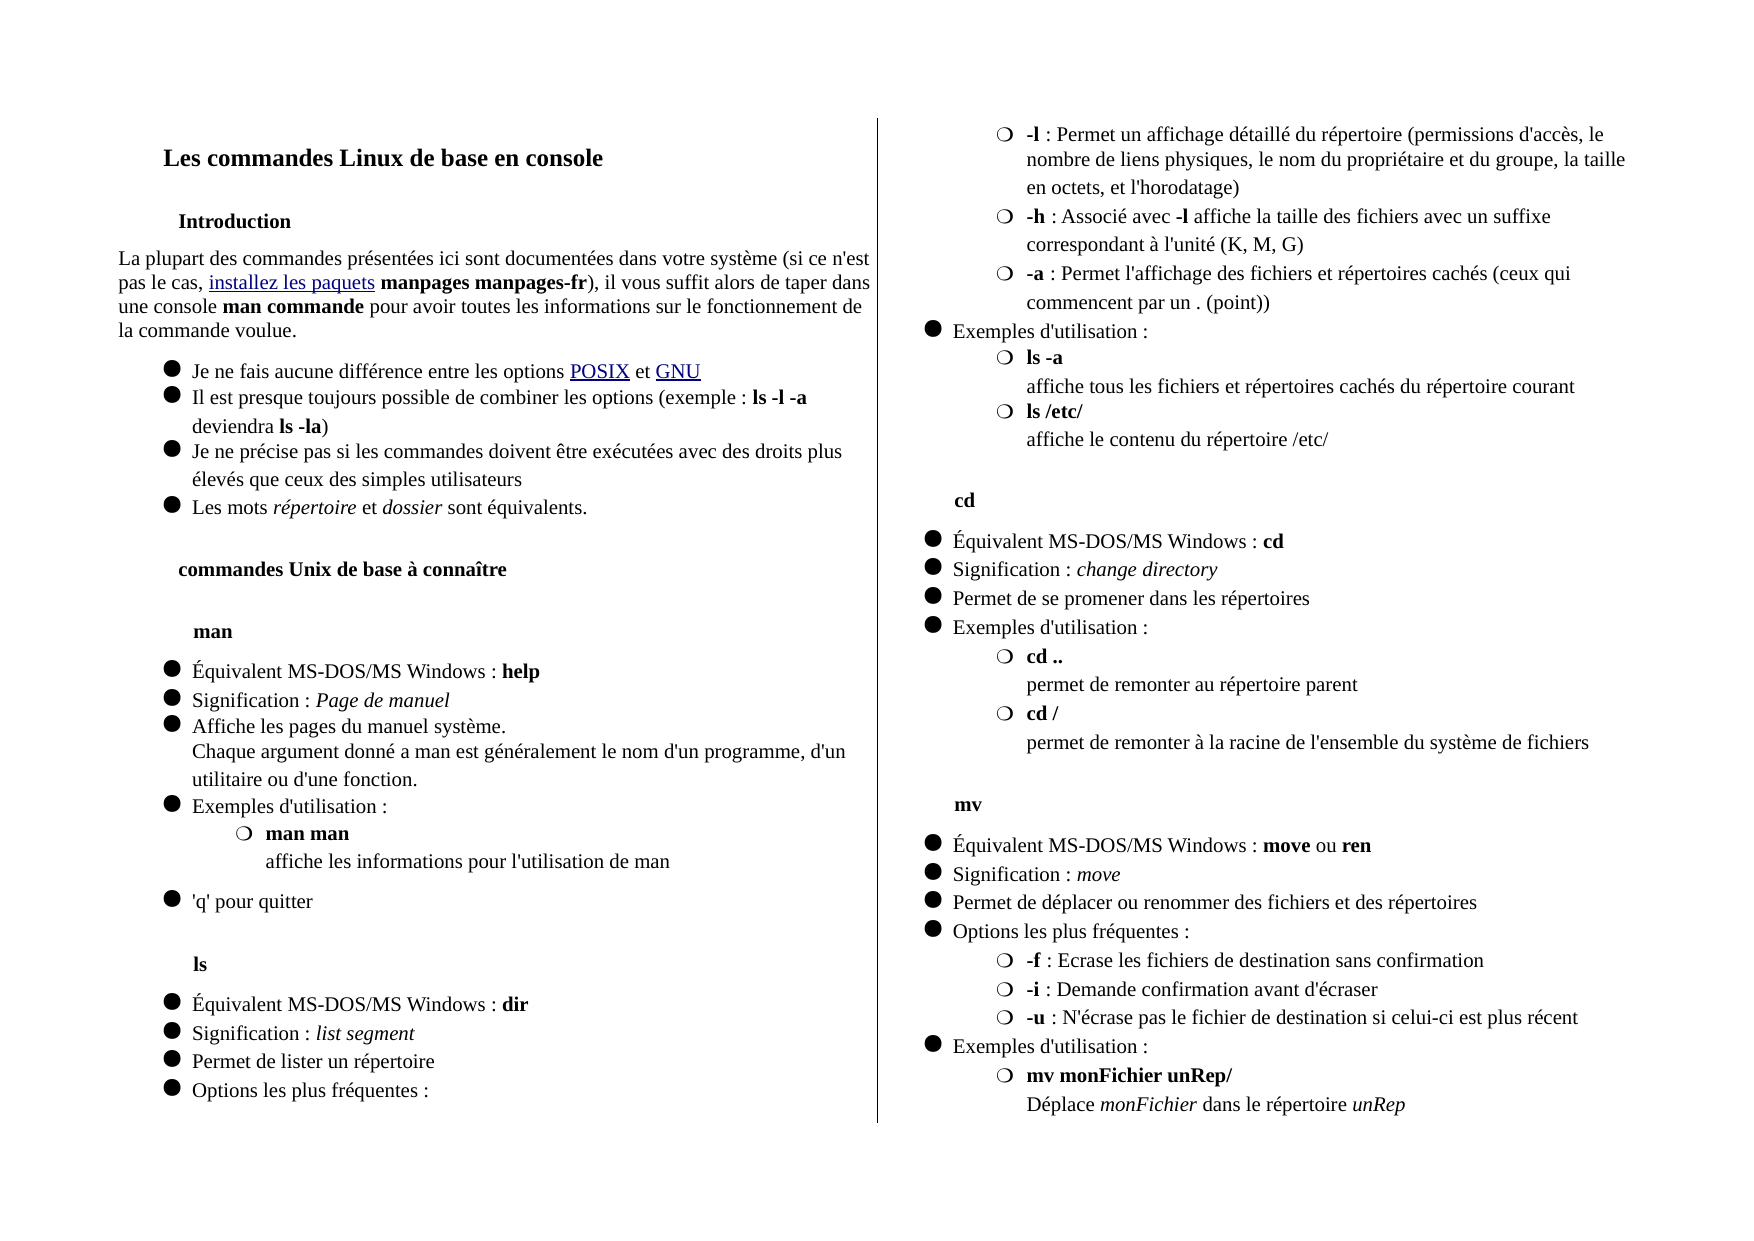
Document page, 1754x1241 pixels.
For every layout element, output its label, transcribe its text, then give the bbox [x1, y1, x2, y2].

list ls /etc/ affiche le contenu du répertoire /etc/ [997, 397, 1636, 451]
list Permet de se promener dans les répertoires [923, 582, 1636, 611]
list Équivalent MS-DOS/MS Windows : dir [162, 988, 875, 1017]
list Signification : list segment [162, 1017, 875, 1046]
list cd .. permet de remonter au répertoire parent [997, 640, 1636, 697]
list -a : Permet l'affichage des fichiers et répertoires cachés (ceux qui commencent par un . (point)) [997, 257, 1636, 315]
list Équivalent MS-DOS/MS Windows : cd [923, 525, 1636, 553]
list Les mots répertoire et dossier sont équivalents. [162, 491, 875, 519]
list -f : Ecrase les fichiers de destination sans confirmation [997, 944, 1636, 973]
list Signification : move [923, 858, 1636, 886]
list Signification : Page de manuel [162, 684, 875, 713]
list -u : N'écrase pas le fichier de destination si celui-ci est plus récent [997, 1001, 1636, 1030]
list Signification : change directory [923, 553, 1636, 582]
text La plupart des commandes présentées ici sont documentées dans votre système (si ce n'est pas le cas, installez les paquets manpages manpages-fr), il vous suffit alors de taper dans une console man commande pour avoir toutes les informations sur le fonctionnement de la commande voulue. [118, 246, 875, 342]
subtitle mv [879, 792, 1636, 816]
list Exemples d'utilisation : [923, 611, 1636, 640]
list Options les plus fréquentes : [162, 1074, 875, 1103]
list Je ne fais aucune différence entre les options POSIX et GNU [162, 355, 875, 383]
list 'q' pour quitter [162, 885, 875, 914]
list Je ne précise pas si les commandes doivent être exécutées avec des droits plus élevés que ceux des simples utilisateurs [162, 437, 875, 491]
list Équivalent MS-DOS/MS Windows : help [162, 655, 875, 684]
subtitle Les commandes Linux de base en console [118, 143, 875, 172]
list man man affiche les informations pour l'utilisation de man [236, 819, 875, 873]
subtitle ls [118, 951, 875, 976]
list Exemples d'utilisation : [162, 790, 875, 819]
list -h : Associé avec -l affiche la taille des fichiers avec un suffixe correspondant à l'unité (K, M, G) [997, 200, 1636, 257]
list Affiche les pages du manuel système. Chaque argument donné a man est généralement le nom d'un programme, d'un utilitaire ou d'une fonction. [162, 713, 875, 790]
list Permet de déplacer ou renommer des fichiers et des répertoires [923, 886, 1636, 915]
subtitle cd [879, 488, 1636, 512]
subtitle Introduction [118, 209, 875, 233]
list mv monFichier unRep/ Déplace monFichier dans le répertoire unRep [997, 1059, 1636, 1116]
list Équivalent MS-DOS/MS Windows : move ou ren [923, 829, 1636, 858]
list ls -a affiche tous les fichiers et répertoires cachés du répertoire courant [997, 343, 1636, 397]
list Il est presque toujours possible de combiner les options (exemple : ls -l -a deviendra ls -la) [162, 383, 875, 437]
list Exemples d'utilisation : [923, 1030, 1636, 1059]
subtitle man [118, 618, 875, 643]
list Exemples d'utilisation : [923, 315, 1636, 343]
list cd / permet de remonter à la racine de l'ensemble du système de fichiers [997, 697, 1636, 755]
subtitle commandes Unix de base à connaître [118, 557, 875, 581]
list -l : Permet un affichage détaillé du répertoire (permissions d'accès, le nombre de liens physiques, le nom du propriétaire et du groupe, la taille en octets, et l'horodatage) [997, 118, 1636, 200]
list -i : Demande confirmation avant d'écraser [997, 973, 1636, 1001]
list Options les plus fréquentes : [923, 915, 1636, 944]
list Permet de lister un répertoire [162, 1046, 875, 1074]
